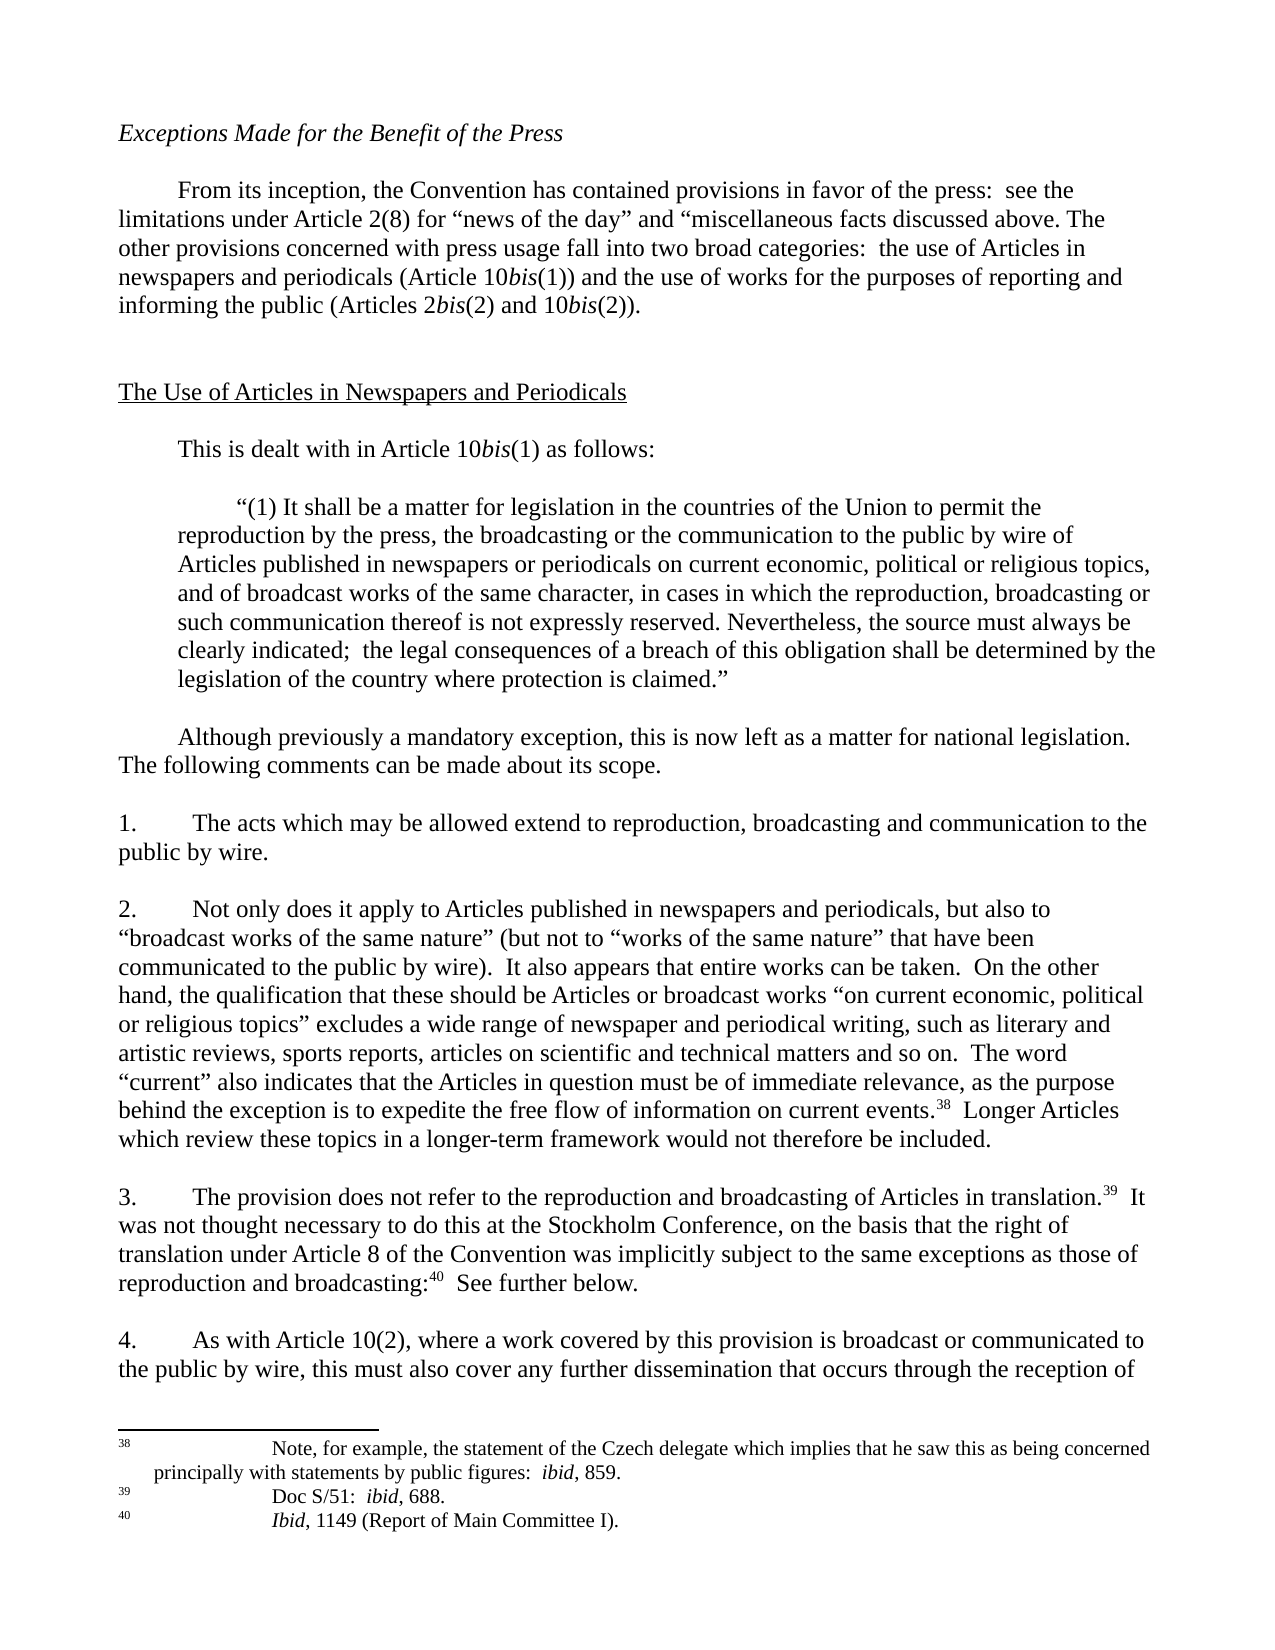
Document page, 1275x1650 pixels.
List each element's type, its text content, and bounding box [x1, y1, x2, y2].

text 3. The provision does not refer to the reproduction and broadcasting of Articles in translation. It was not thought necessary to do this at the Stockholm Conference, on the basis that the right of translation under Article 8 of the Convention was implicitly subject to the same exceptions as those of reproduction and broadcasting: See further below. [118, 1182, 1157, 1297]
text Doc S/51: ibid, 688. [118, 1484, 1157, 1508]
text 1. The acts which may be allowed extend to reproduction, broadcasting and communication to the public by wire. [118, 808, 1157, 866]
text Although previously a mandatory exception, this is now left as a matter for national legislation. The following comments can be made about its scope. [118, 722, 1157, 779]
text 4. As with Article 10(2), where a work covered by this provision is broadcast or communicated to the public by wire, this must also cover any further dissemination that occurs through the reception of [118, 1326, 1157, 1383]
text This is dealt with in Article 10bis(1) as follows: [118, 434, 1157, 463]
subtitle Exceptions Made for the Benefit of the Press [118, 118, 1157, 147]
text Note, for example, the statement of the Czech delegate which implies that he saw this as being concerned principally with statements by public figures: ibid, 859. [118, 1436, 1157, 1484]
text Ibid, 1149 (Report of Main Committee I). [118, 1508, 1157, 1532]
text 2. Not only does it apply to Articles published in newspapers and periodicals, but also to “broadcast works of the same nature” (but not to “works of the same nature” that have been communicated to the public by wire). It also appears that entire works can be taken. On the other hand, the qualification that these should be Articles or broadcast works “on current economic, political or religious topics” excludes a wide range of newspaper and periodical writing, such as literary and artistic reviews, sports reports, articles on scientific and technical matters and so on. The word “current” also indicates that the Articles in question must be of immediate relevance, as the purpose behind the exception is to expedite the free flow of information on current events. Longer Articles which review these topics in a longer-term framework would not therefore be included. [118, 894, 1157, 1153]
text From its inception, the Convention has contained provisions in favor of the press: see the limitations under Article 2(8) for “news of the day” and “miscellaneous facts discussed above. The other provisions concerned with press usage fall into two broad categories: the use of Articles in newspapers and periodicals (Article 10bis(1)) and the use of works for the purposes of reporting and informing the public (Articles 2bis(2) and 10bis(2)). [118, 176, 1157, 319]
subtitle The Use of Articles in Newspapers and Periodicals [118, 377, 1157, 406]
text “(1) It shall be a matter for legislation in the countries of the Union to permit the reproduction by the press, the broadcasting or the communication to the public by wire of Articles published in newspapers or periodicals on current economic, political or religious topics, and of broadcast works of the same character, in cases in which the reproduction, broadcasting or such communication thereof is not expressly reserved. Nevertheless, the source must always be clearly indicated; the legal consequences of a breach of this obligation shall be determined by the legislation of the country where protection is claimed.” [177, 492, 1157, 693]
